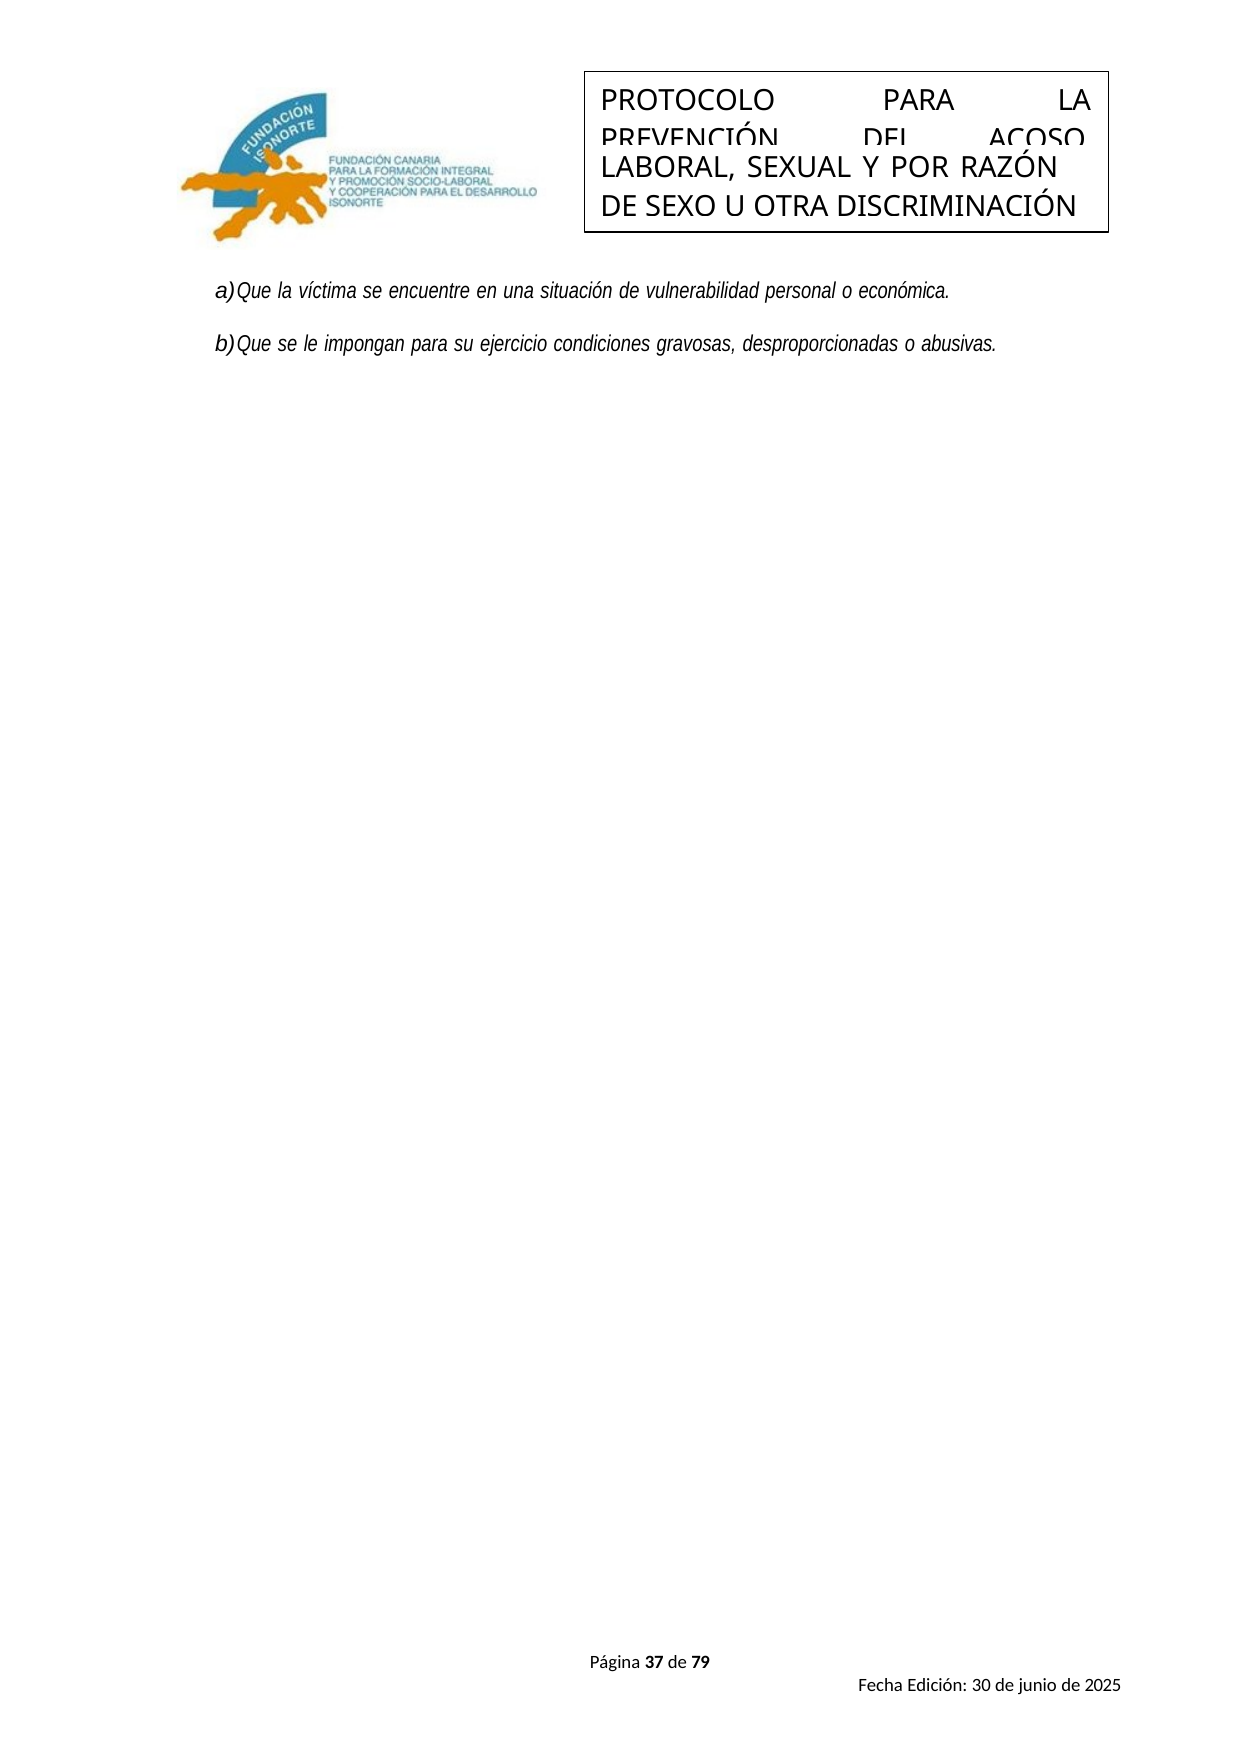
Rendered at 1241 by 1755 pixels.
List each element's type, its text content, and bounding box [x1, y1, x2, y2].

list Que se le impongan para su ejercicio condiciones gravosas, desproporcionadas o abusivas. [215, 330, 1137, 356]
list Que la víctima se encuentre en una situación de vulnerabilidad personal o económica. [215, 277, 1137, 304]
